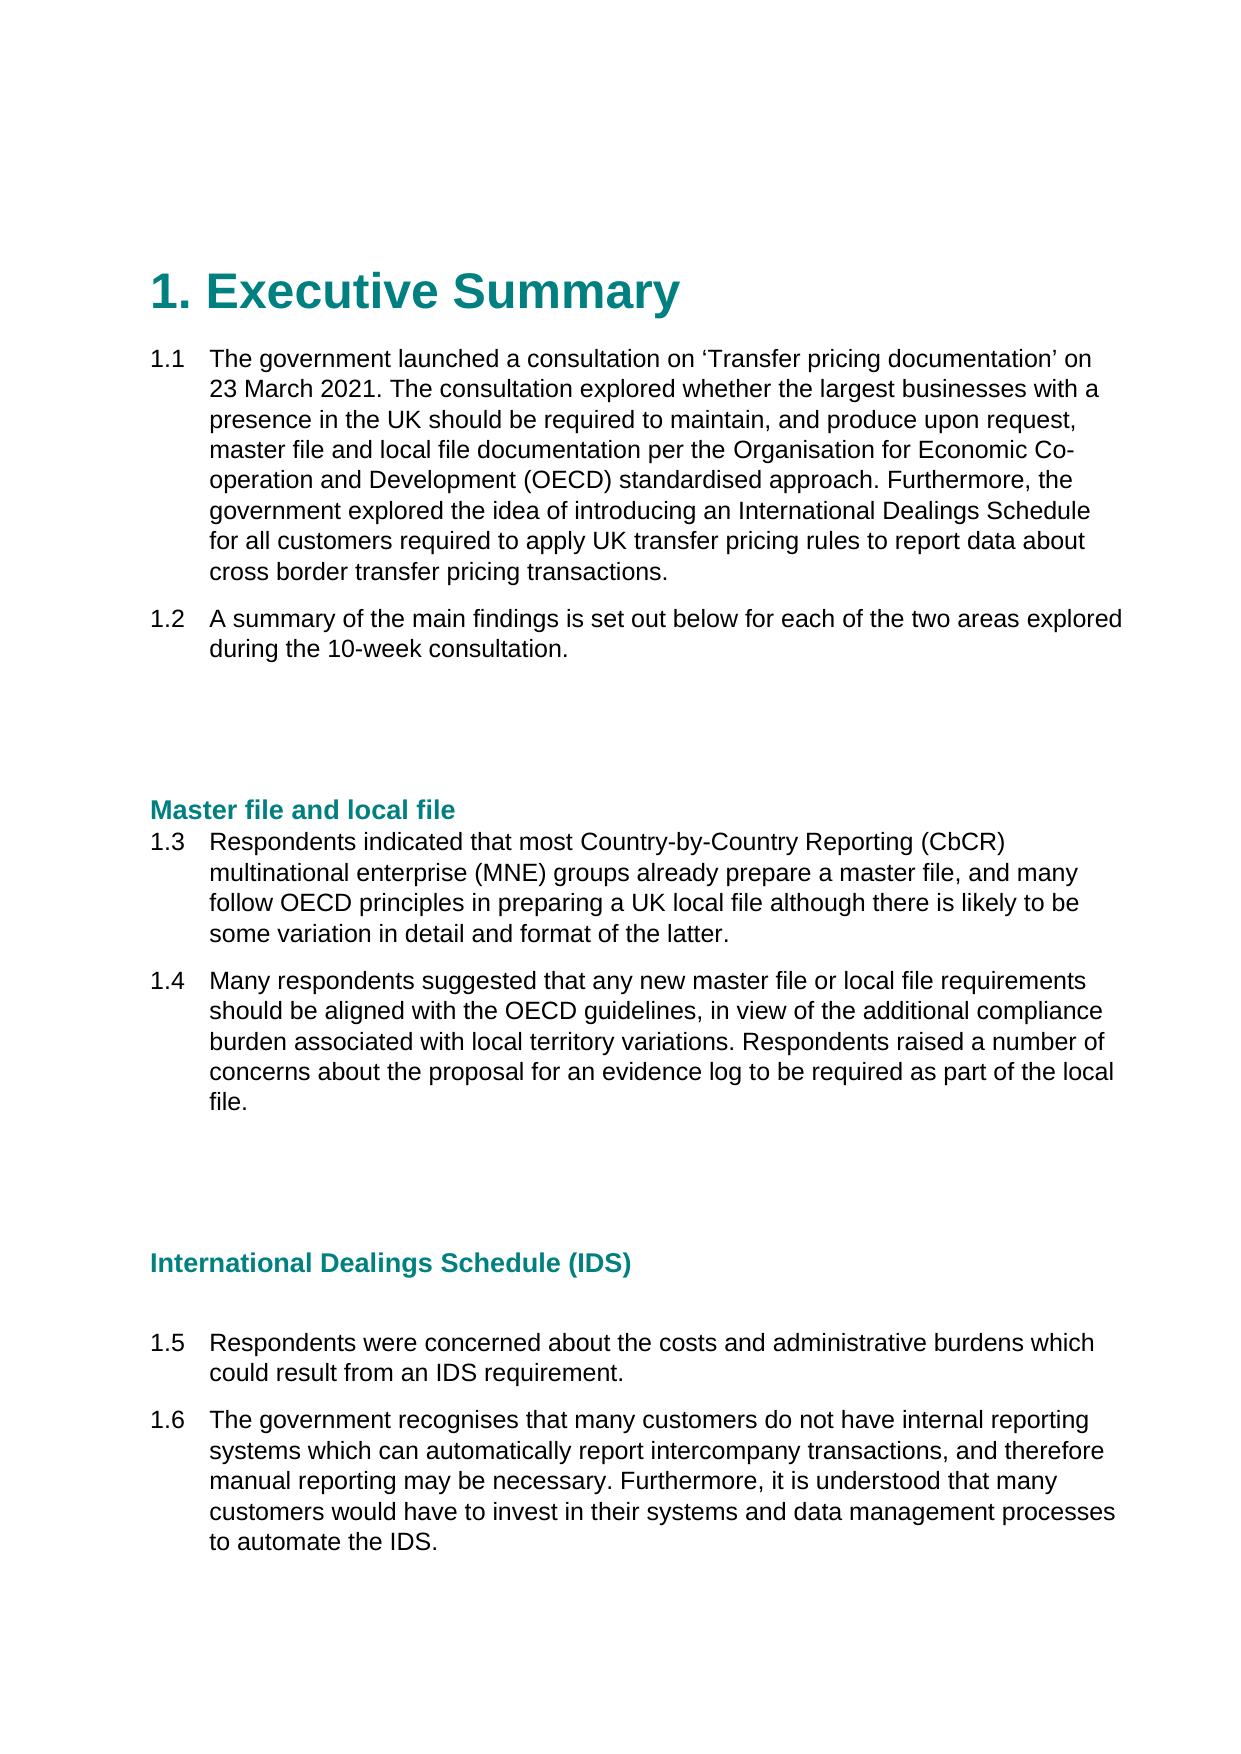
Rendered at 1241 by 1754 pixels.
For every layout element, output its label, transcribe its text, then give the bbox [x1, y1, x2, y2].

list The government recognises that many customers do not have internal reporting systems which can automatically report intercompany transactions, and therefore manual reporting may be necessary. Furthermore, it is understood that many customers would have to invest in their systems and data management processes to automate the IDS. [150, 1405, 1125, 1556]
list Respondents indicated that most Country-by-Country Reporting (CbCR) multinational enterprise (MNE) groups already prepare a master file, and many follow OECD principles in preparing a UK local file although there is likely to be some variation in detail and format of the latter. [150, 827, 1125, 947]
subtitle International Dealings Schedule (IDS) [150, 1247, 1125, 1278]
subtitle Master file and local file [150, 794, 1125, 825]
subtitle 1. Executive Summary [150, 261, 1125, 319]
list Many respondents suggested that any new master file or local file requirements should be aligned with the OECD guidelines, in view of the additional compliance burden associated with local territory variations. Respondents raised a number of concerns about the proposal for an evidence log to be required as part of the local file. [150, 966, 1125, 1116]
list Respondents were concerned about the costs and administrative burdens which could result from an IDS requirement. [150, 1328, 1125, 1387]
list A summary of the main findings is set out below for each of the two areas explored during the 10-week consultation. [150, 604, 1125, 663]
list The government launched a consultation on ‘Transfer pricing documentation’ on 23 March 2021. The consultation explored whether the largest businesses with a presence in the UK should be required to maintain, and produce upon request, master file and local file documentation per the Organisation for Economic Co-operation and Development (OECD) standardised approach. Furthermore, the government explored the idea of introducing an International Dealings Schedule for all customers required to apply UK transfer pricing rules to report data about cross border transfer pricing transactions. [150, 344, 1125, 586]
